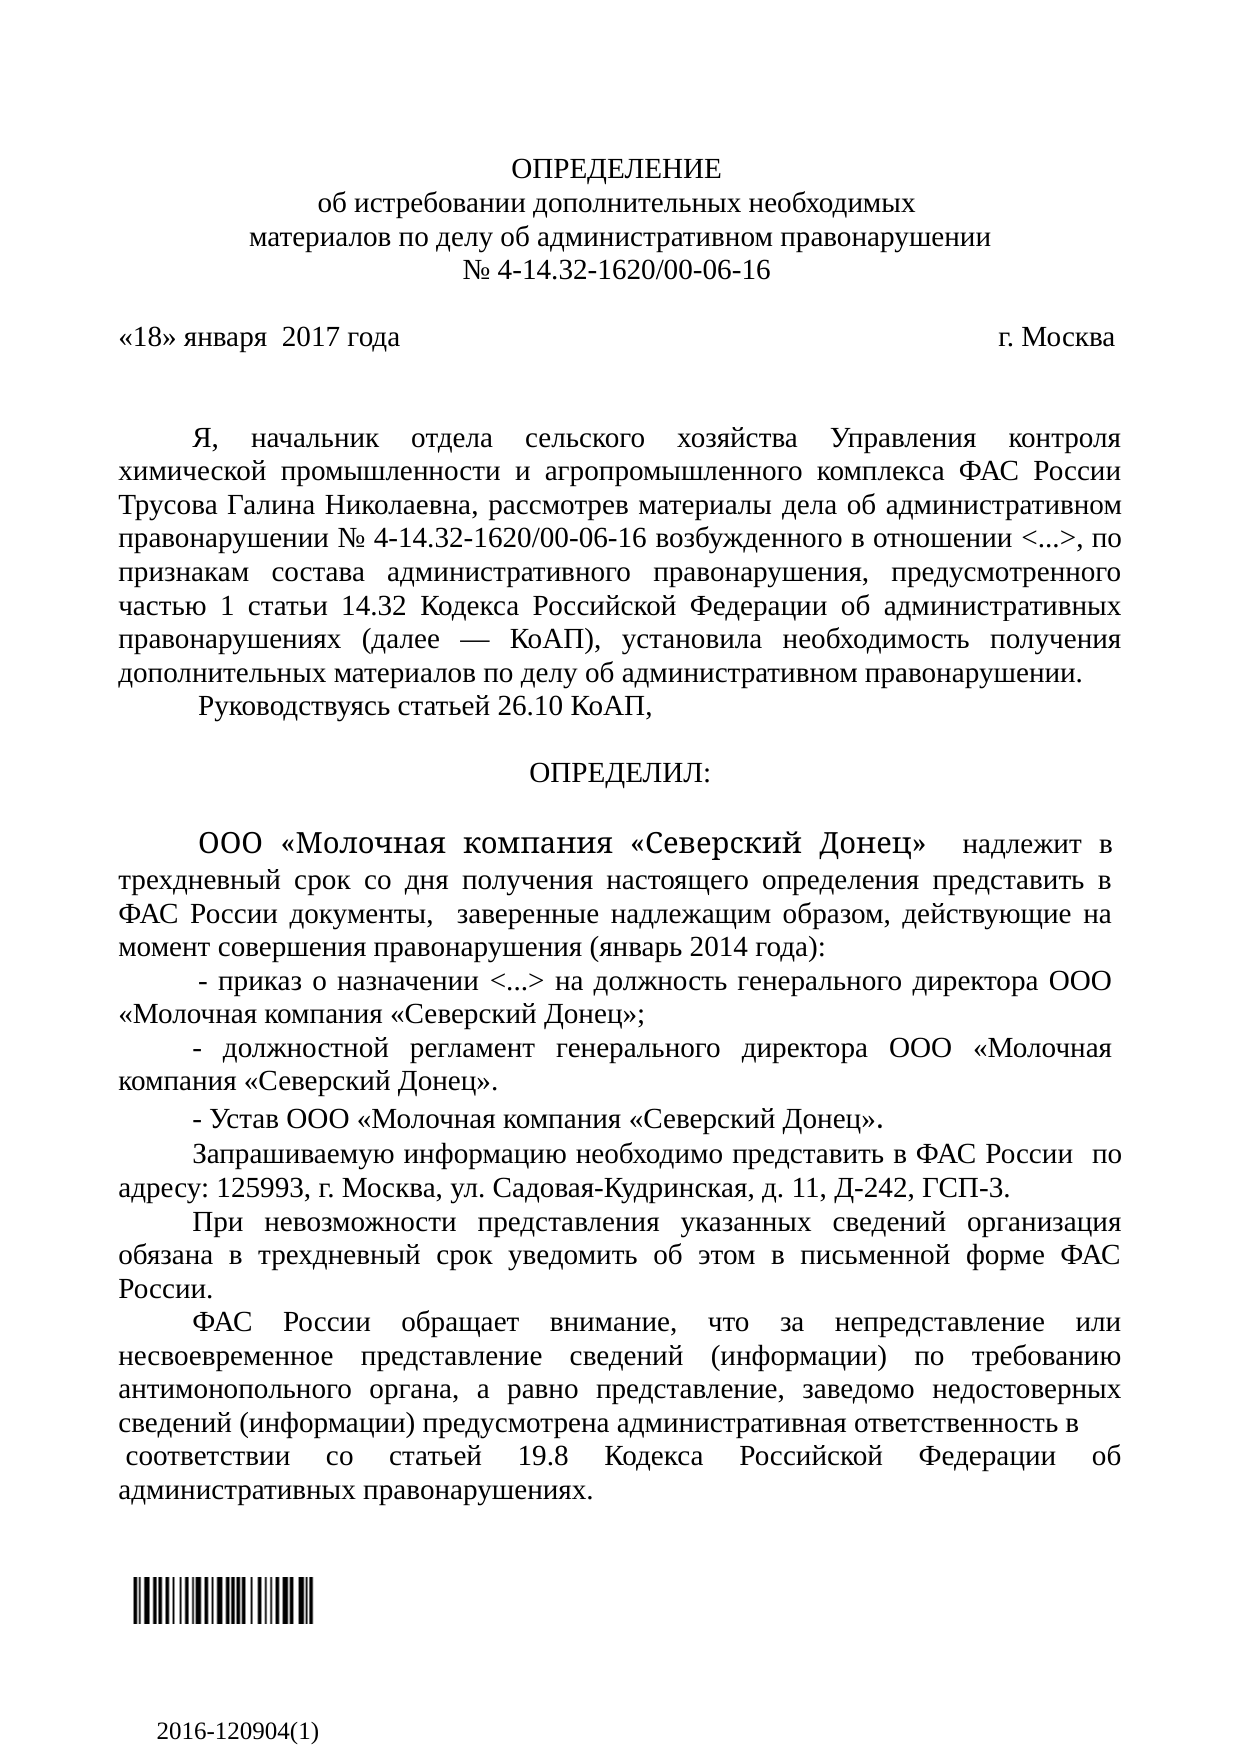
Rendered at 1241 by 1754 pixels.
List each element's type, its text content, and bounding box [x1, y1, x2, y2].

text Запрашиваемую информацию необходимо представить в ФАС России по адресу: 125993, г. Москва, ул. Садовая-Кудринская, д. 11, Д-242, ГСП-3. [118, 1137, 1122, 1204]
text Руководствуясь статьей 26.10 КоАП, [118, 688, 1122, 722]
picture [118, 1577, 331, 1624]
text ОПРЕДЕЛИЛ: [118, 755, 1122, 789]
text материалов по делу об административном правонарушении [118, 219, 1122, 252]
text - Устав ООО «Молочная компания «Северский Донец». [118, 1097, 1113, 1137]
text ООО «Молочная компания «Северский Донец» надлежит в трехдневный срок со дня получения настоящего определения представить в ФАС России документы, заверенные надлежащим образом, действующие на момент совершения правонарушения (январь 2014 года): [118, 822, 1113, 963]
text соответствии со статьей 19.8 Кодекса Российской Федерации об административных правонарушениях. [118, 1438, 1122, 1506]
text При невозможности представления указанных сведений организация обязана в трехдневный срок уведомить об этом в письменной форме ФАС России. [118, 1204, 1122, 1304]
text - должностной регламент генерального директора ООО «Молочная компания «Северский Донец». [118, 1030, 1113, 1097]
text Я, начальник отдела сельского хозяйства Управления контроля химической промышленности и агропромышленного комплекса ФАС России Трусова Галина Николаевна, рассмотрев материалы дела об административном правонарушении № 4-14.32-1620/00-06-16 возбужденного в отношении <...>, по признакам состава административного правонарушения, предусмотренного частью 1 статьи 14.32 Кодекса Российской Федерации об административных правонарушениях (далее — КоАП), установила необходимость получения дополнительных материалов по делу об административном правонарушении. [118, 420, 1122, 688]
text «18» января 2017 года г. Москва [118, 319, 1122, 353]
text № 4-14.32-1620/00-06-16 [118, 252, 1122, 286]
text об истребовании дополнительных необходимых [118, 185, 1122, 219]
text ФАС России обращает внимание, что за непредставление или несвоевременное представление сведений (информации) по требованию антимонопольного органа, а равно представление, заведомо недостоверных сведений (информации) предусмотрена административная ответственность в [118, 1304, 1122, 1438]
text - приказ о назначении <...> на должность генерального директора ООО «Молочная компания «Северский Донец»; [118, 963, 1113, 1030]
text ОПРЕДЕЛЕНИЕ [118, 152, 1122, 185]
